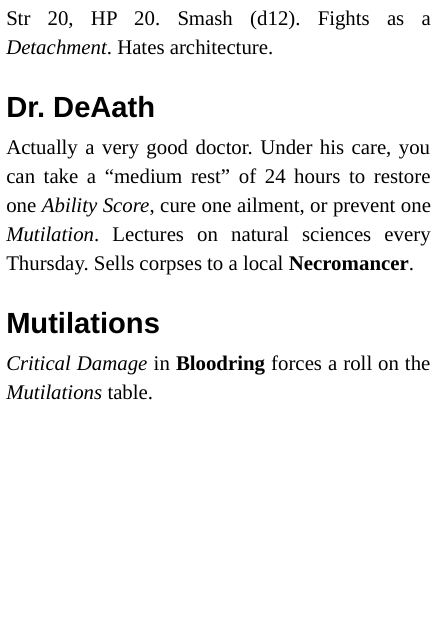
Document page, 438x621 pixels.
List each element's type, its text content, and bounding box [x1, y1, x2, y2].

subtitle Mutilations [6, 306, 431, 339]
subtitle Dr. DeAath [6, 90, 431, 123]
text Str 20, HP 20. Smash (d12). Fights as a Detachment. Hates architecture. [6, 6, 431, 59]
text Actually a very good doctor. Under his care, you can take a “medium rest” of 24 hours to restore one Ability Score, cure one ailment, or prevent one Mutilation. Lectures on natural sciences every Thursday. Sells corpses to a local Necromancer. [6, 135, 431, 275]
text Critical Damage in Bloodring forces a roll on the Mutilations table. [6, 351, 431, 404]
